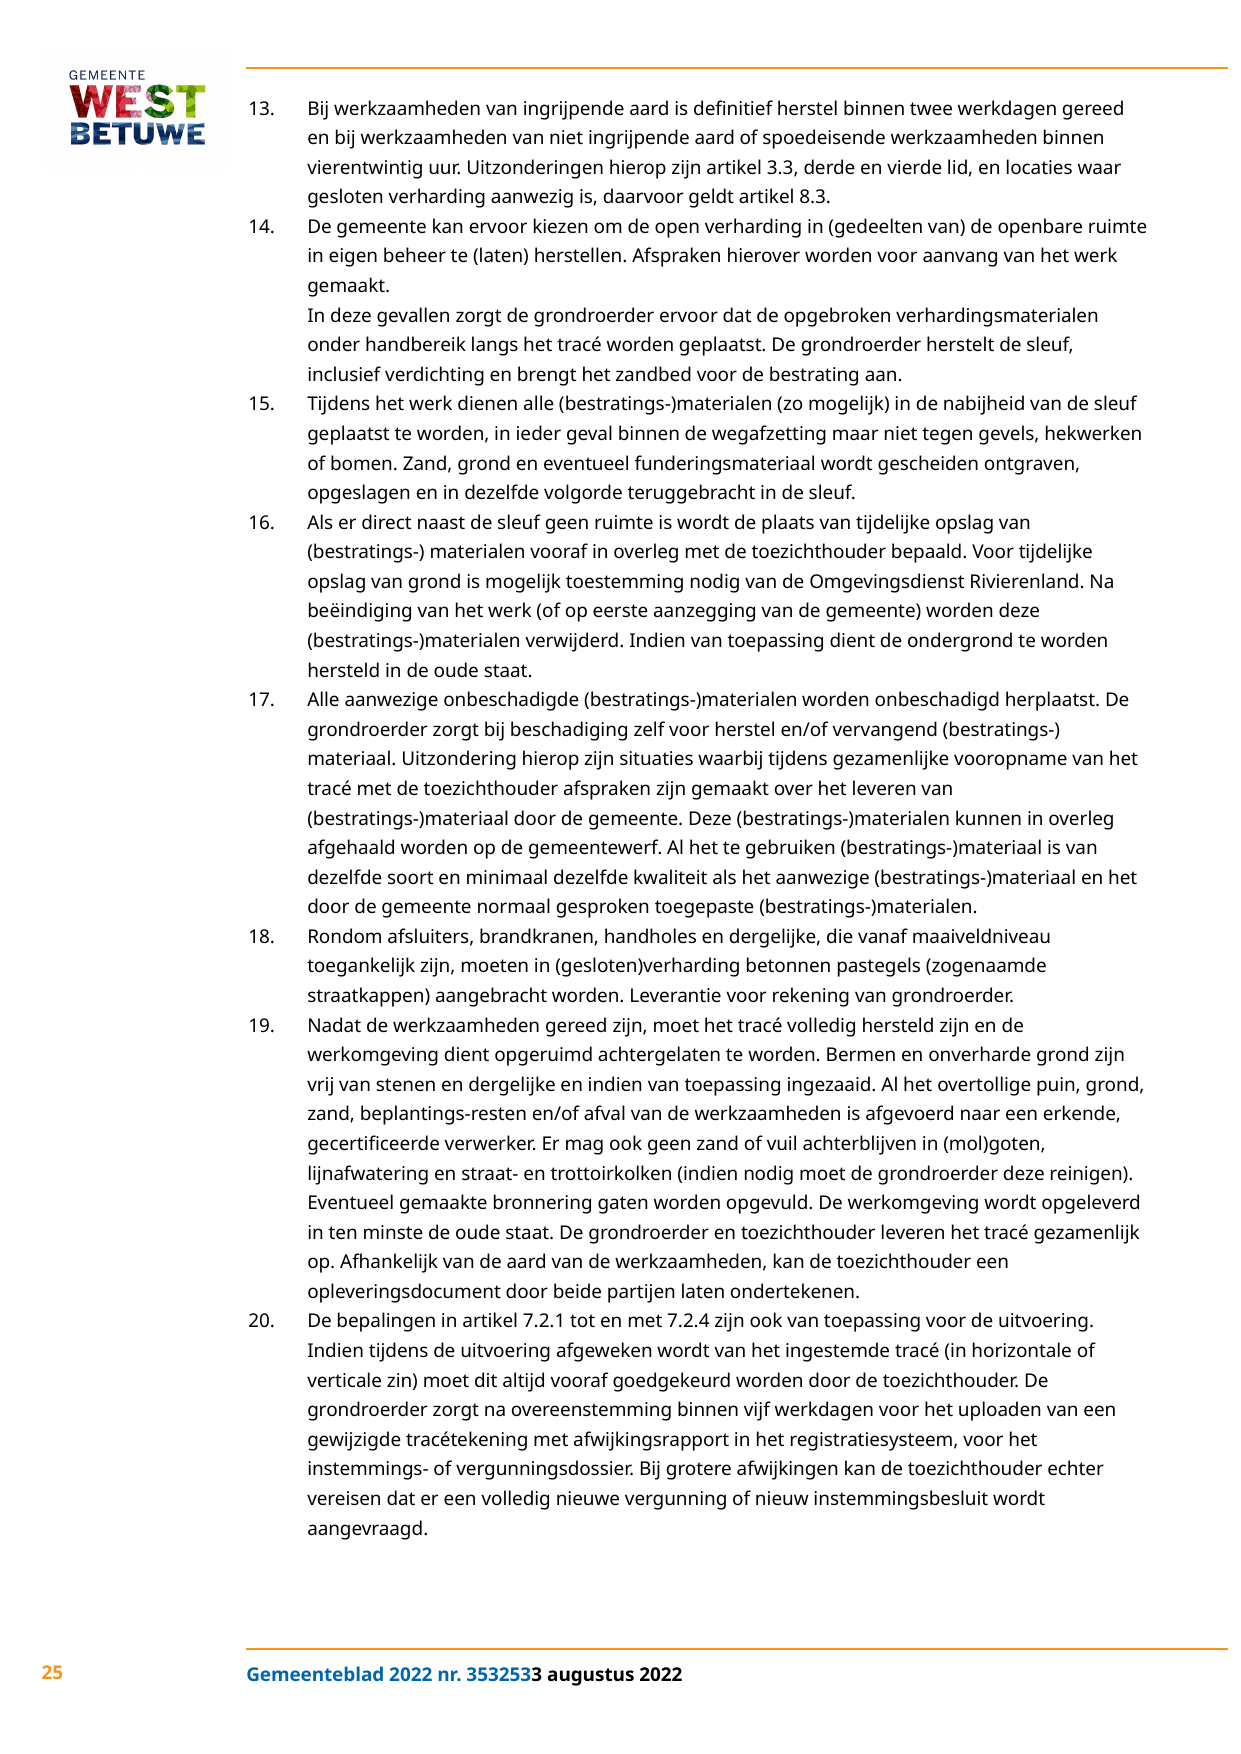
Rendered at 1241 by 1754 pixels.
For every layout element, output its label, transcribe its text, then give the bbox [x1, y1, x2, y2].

list Als er direct naast de sleuf geen ruimte is wordt de plaats van tijdelijke opslag van (bestratings-) materialen vooraf in overleg met de toezichthouder bepaald. Voor tijdelijke opslag van grond is mogelijk toestemming nodig van de Omgevingsdienst Rivierenland. Na beëindiging van het werk (of op eerste aanzegging van de gemeente) worden deze (bestratings-)materialen verwijderd. Indien van toepassing dient de ondergrond te worden hersteld in de oude staat. [248, 509, 1152, 683]
list De bepalingen in artikel 7.2.1 tot en met 7.2.4 zijn ook van toepassing voor de uitvoering. Indien tijdens de uitvoering afgeweken wordt van het ingestemde tracé (in horizontale of verticale zin) moet dit altijd vooraf goedgekeurd worden door de toezichthouder. De grondroerder zorgt na overeenstemming binnen vijf werkdagen voor het uploaden van een gewijzigde tracétekening met afwijkingsrapport in het registratiesysteem, voor het instemmings- of vergunningsdossier. Bij grotere afwijkingen kan de toezichthouder echter vereisen dat er een volledig nieuwe vergunning of nieuw instemmingsbesluit wordt aangevraagd. [248, 1308, 1152, 1541]
list In deze gevallen zorgt de grondroerder ervoor dat de opgebroken verhardingsmaterialen onder handbereik langs het tracé worden geplaatst. De grondroerder herstelt de sleuf, inclusief verdichting en brengt het zandbed voor de bestrating aan. [248, 302, 1152, 387]
list De gemeente kan ervoor kiezen om de open verharding in (gedeelten van) de openbare ruimte in eigen beheer te (laten) herstellen. Afspraken hierover worden voor aanvang van het werk gemaakt. [248, 213, 1152, 298]
picture [41, 47, 231, 172]
list Nadat de werkzaamheden gereed zijn, moet het tracé volledig hersteld zijn en de werkomgeving dient opgeruimd achtergelaten te worden. Bermen en onverharde grond zijn vrij van stenen en dergelijke en indien van toepassing ingezaaid. Al het overtollige puin, grond, zand, beplantings-resten en/of afval van de werkzaamheden is afgevoerd naar een erkende, gecertificeerde verwerker. Er mag ook geen zand of vuil achterblijven in (mol)goten, lijnafwatering en straat- en trottoirkolken (indien nodig moet de grondroerder deze reinigen). Eventueel gemaakte bronnering gaten worden opgevuld. De werkomgeving wordt opgeleverd in ten minste de oude staat. De grondroerder en toezichthouder leveren het tracé gezamenlijk op. Afhankelijk van de aard van de werkzaamheden, kan de toezichthouder een opleveringsdocument door beide partijen laten ondertekenen. [248, 1012, 1152, 1304]
list Bij werkzaamheden van ingrijpende aard is definitief herstel binnen twee werkdagen gereed en bij werkzaamheden van niet ingrijpende aard of spoedeisende werkzaamheden binnen vierentwintig uur. Uitzonderingen hierop zijn artikel 3.3, derde en vierde lid, en locaties waar gesloten verharding aanwezig is, daarvoor geldt artikel 8.3. [248, 95, 1152, 209]
list Tijdens het werk dienen alle (bestratings-)materialen (zo mogelijk) in de nabijheid van de sleuf geplaatst te worden, in ieder geval binnen de wegafzetting maar niet tegen gevels, hekwerken of bomen. Zand, grond en eventueel funderingsmateriaal wordt gescheiden ontgraven, opgeslagen en in dezelfde volgorde teruggebracht in de sleuf. [248, 391, 1152, 505]
list Rondom afsluiters, brandkranen, handholes en dergelijke, die vanaf maaiveldniveau toegankelijk zijn, moeten in (gesloten)verharding betonnen pastegels (zogenaamde straatkappen) aangebracht worden. Leverantie voor rekening van grondroerder. [248, 923, 1152, 1008]
list Alle aanwezige onbeschadigde (bestratings-)materialen worden onbeschadigd herplaatst. De grondroerder zorgt bij beschadiging zelf voor herstel en/of vervangend (bestratings-) materiaal. Uitzondering hierop zijn situaties waarbij tijdens gezamenlijke vooropname van het tracé met de toezichthouder afspraken zijn gemaakt over het leveren van (bestratings-)materiaal door de gemeente. Deze (bestratings-)materialen kunnen in overleg afgehaald worden op de gemeentewerf. Al het te gebruiken (bestratings-)materiaal is van dezelfde soort en minimaal dezelfde kwaliteit als het aanwezige (bestratings-)materiaal en het door de gemeente normaal gesproken toegepaste (bestratings-)materialen. [248, 686, 1152, 919]
